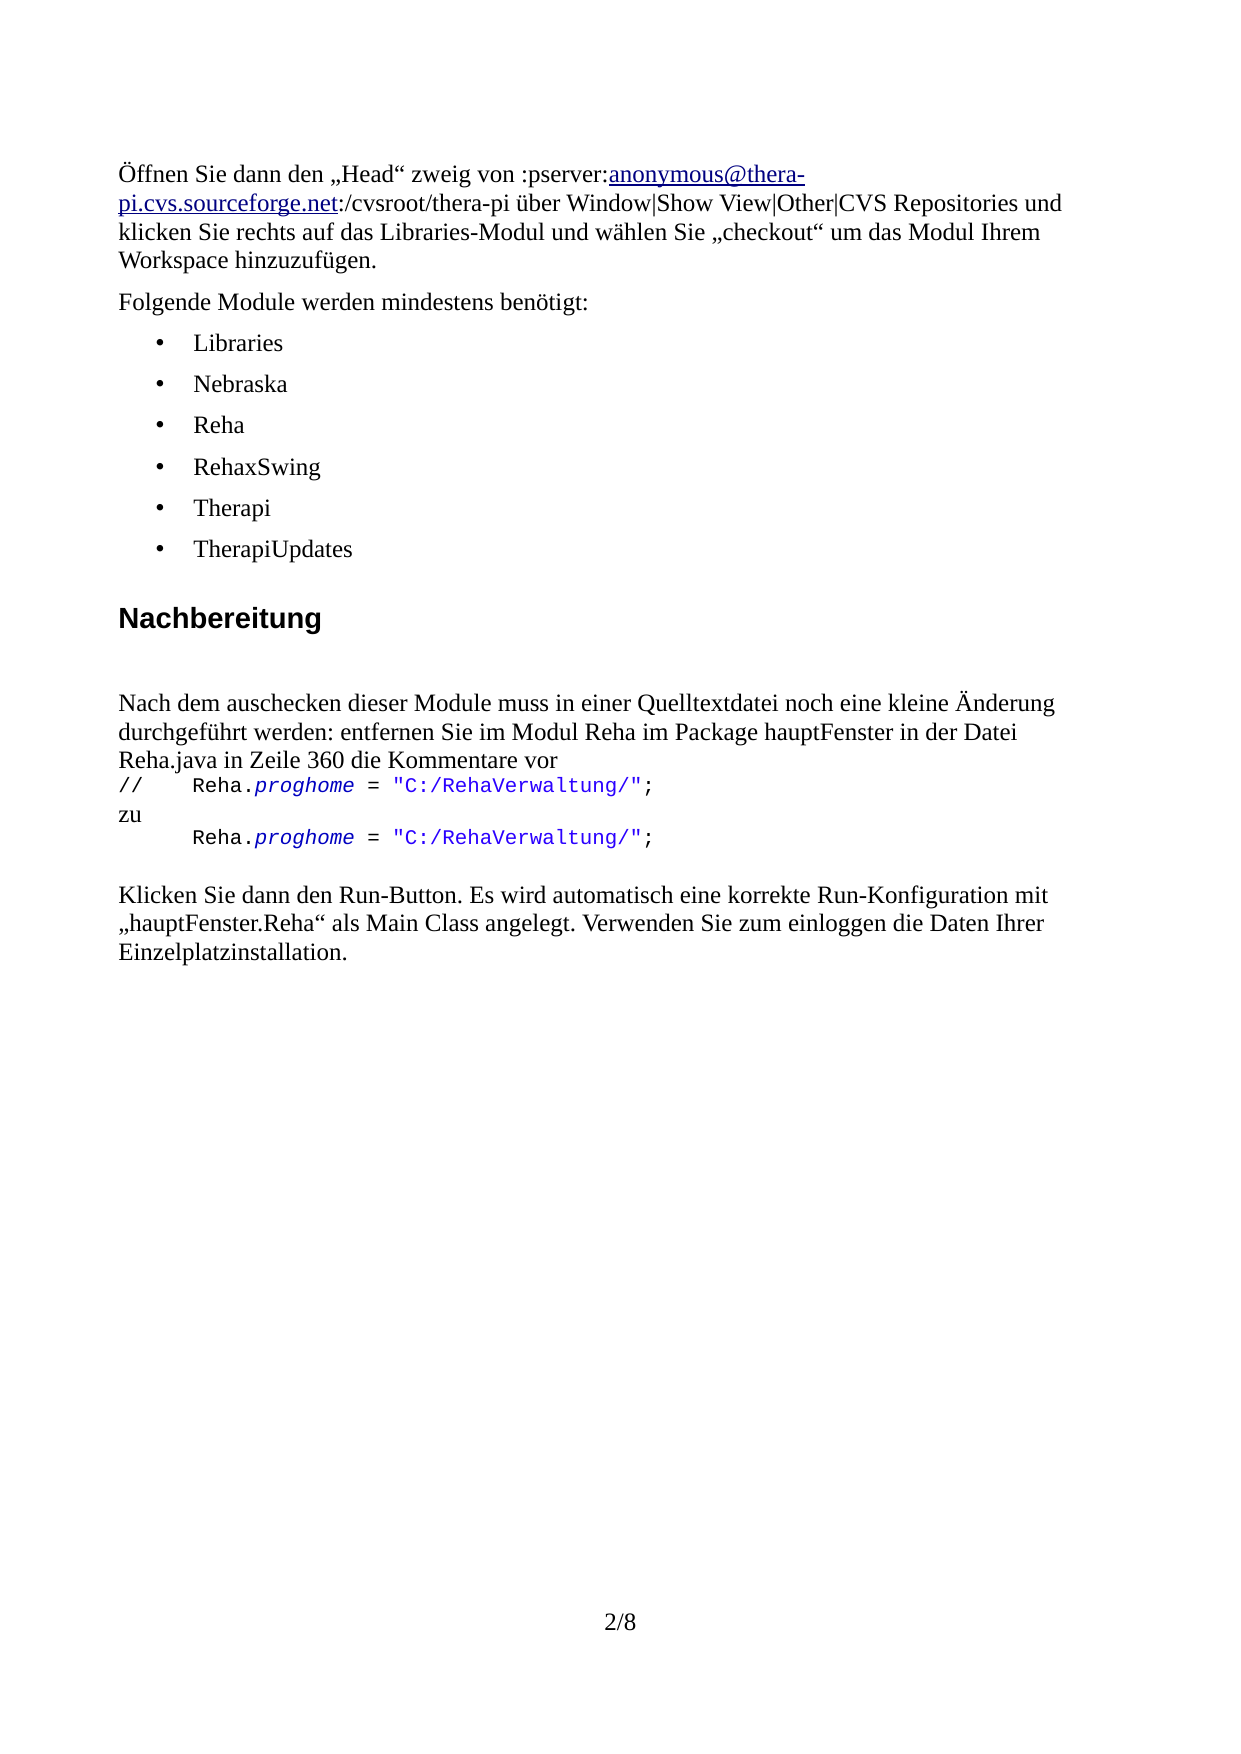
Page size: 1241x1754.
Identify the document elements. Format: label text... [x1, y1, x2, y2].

text Klicken Sie dann den Run-Button. Es wird automatisch eine korrekte Run-Konfiguration mit „hauptFenster.Reha“ als Main Class angelegt. Verwenden Sie zum einloggen die Daten Ihrer Einzelplatzinstallation. [118, 880, 1122, 966]
text Öffnen Sie dann den „Head“ zweig von :pserver:anonymous@thera-pi.cvs.sourceforge.net:/cvsroot/thera-pi über Window|Show View|Other|CVS Repositories und klicken Sie rechts auf das Libraries-Modul und wählen Sie „checkout“ um das Modul Ihrem Workspace hinzuzufügen. [118, 159, 1122, 274]
subtitle Nachbereitung [118, 601, 1122, 634]
list Therapi [156, 493, 1122, 522]
text Reha.proghome = "C:/RehaVerwaltung/"; [118, 827, 1122, 851]
list Libraries [156, 328, 1122, 357]
text Folgende Module werden mindestens benötigt: [118, 287, 1122, 316]
text zu [118, 799, 1122, 827]
text Nach dem auschecken dieser Module muss in einer Quelltextdatei noch eine kleine Änderung durchgeführt werden: entfernen Sie im Modul Reha im Package hauptFenster in der Datei Reha.java in Zeile 360 die Kommentare vor [118, 688, 1122, 775]
list RehaxSwing [156, 452, 1122, 481]
text // Reha.proghome = "C:/RehaVerwaltung/"; [118, 775, 1122, 799]
list TherapiUpdates [156, 534, 1122, 563]
list Reha [156, 411, 1122, 439]
list Nebraska [156, 369, 1122, 398]
